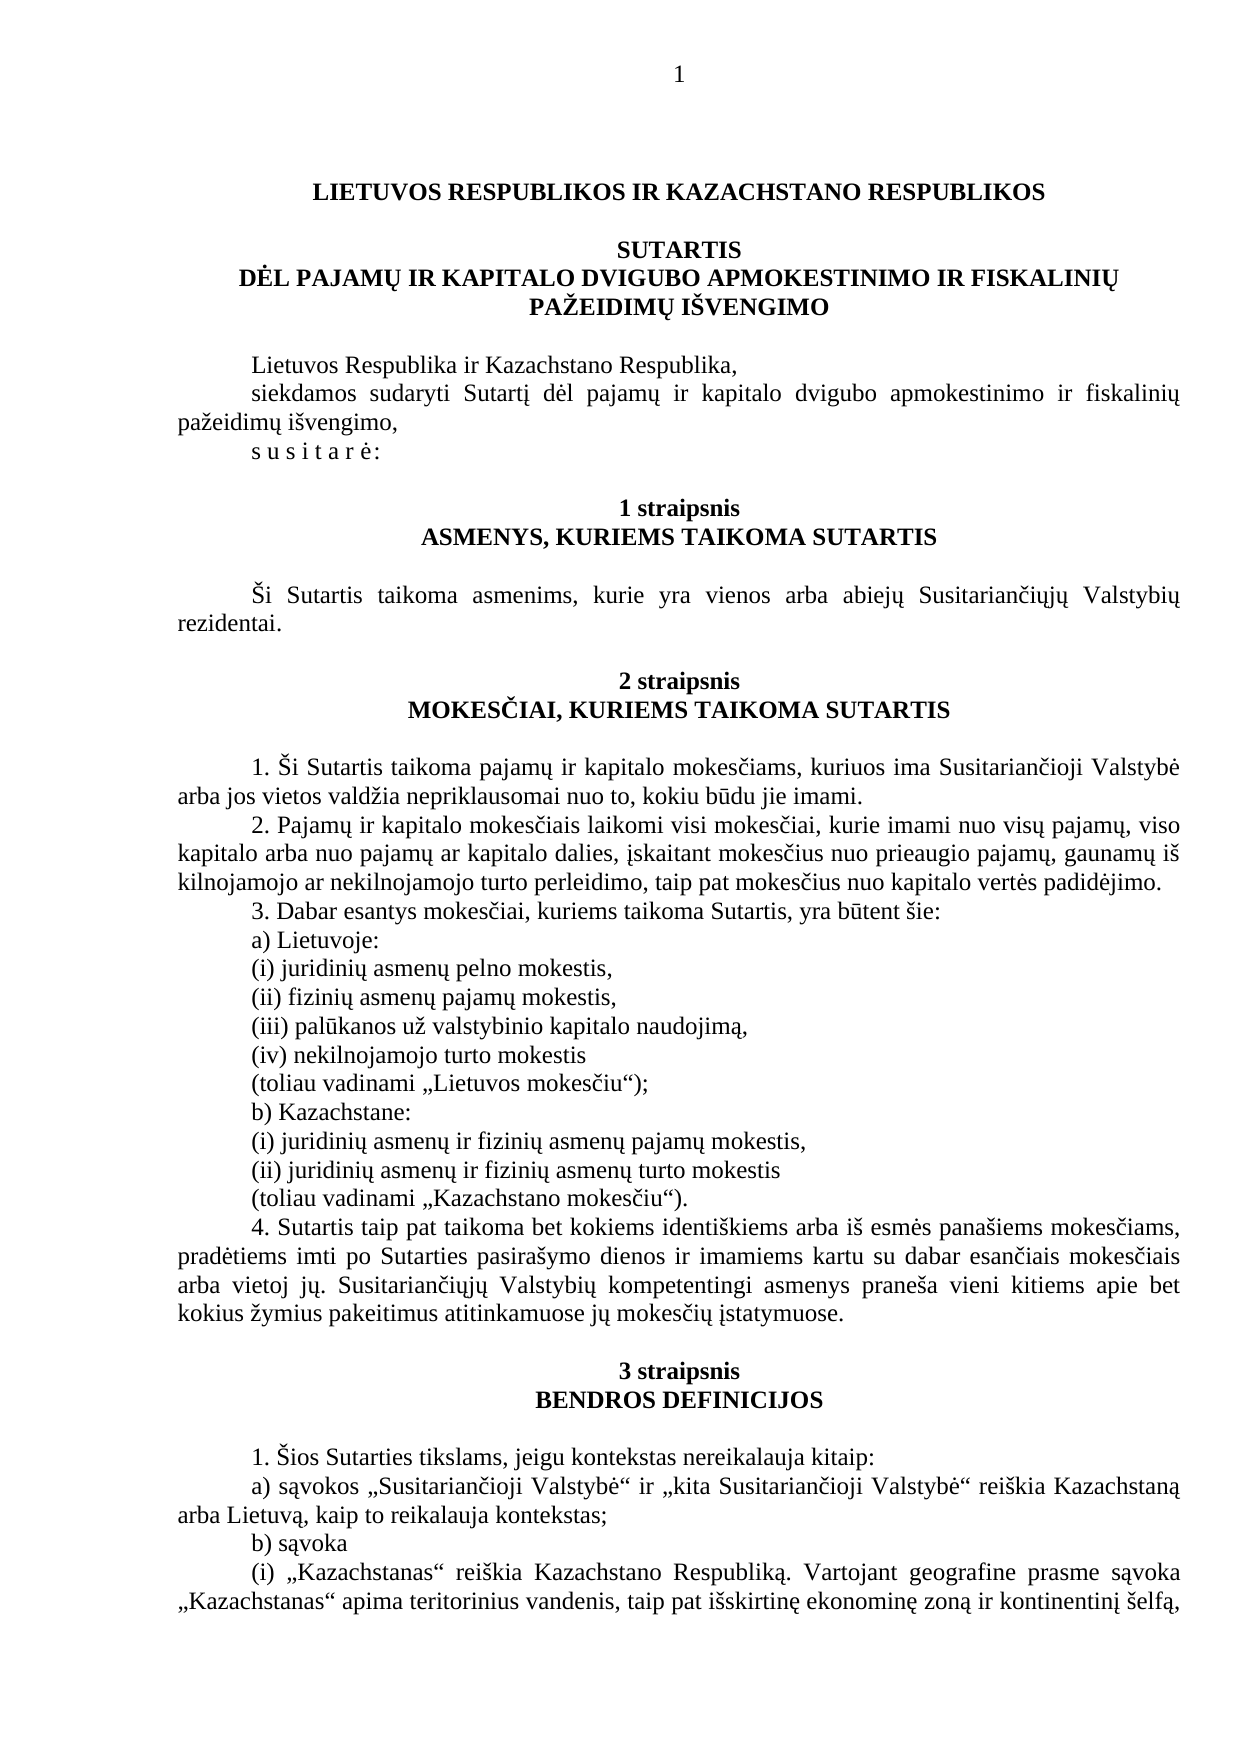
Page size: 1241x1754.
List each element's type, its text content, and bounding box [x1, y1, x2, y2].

text 1. Šios Sutarties tikslams, jeigu kontekstas nereikalauja kitaip: [177, 1442, 1181, 1471]
text (ii) fizinių asmenų pajamų mokestis, [177, 982, 1181, 1011]
text Ši Sutartis taikoma asmenims, kurie yra vienos arba abiejų Susitariančiųjų Valstybių rezidentai. [177, 580, 1181, 637]
text (i) juridinių asmenų ir fizinių asmenų pajamų mokestis, [177, 1126, 1181, 1155]
text (ii) juridinių asmenų ir fizinių asmenų turto mokestis [177, 1155, 1181, 1183]
text MOKESČIAI, KURIEMS TAIKOMA SUTARTIS [177, 695, 1181, 723]
text (iii) palūkanos už valstybinio kapitalo naudojimą, [177, 1011, 1181, 1040]
text ASMENYS, KURIEMS TAIKOMA SUTARTIS [177, 522, 1181, 551]
text 2 straipsnis [177, 666, 1181, 695]
text 1. Ši Sutartis taikoma pajamų ir kapitalo mokesčiams, kuriuos ima Susitariančioji Valstybė arba jos vietos valdžia nepriklausomai nuo to, kokiu būdu jie imami. [177, 752, 1181, 810]
text (i) juridinių asmenų pelno mokestis, [177, 953, 1181, 982]
text susitarė: [177, 436, 1181, 465]
text siekdamos sudaryti Sutartį dėl pajamų ir kapitalo dvigubo apmokestinimo ir fiskalinių pažeidimų išvengimo, [177, 378, 1181, 436]
text 1 straipsnis [177, 493, 1181, 522]
text DĖL PAJAMŲ IR KAPITALO DVIGUBO APMOKESTINIMO IR FISKALINIŲ PAŽEIDIMŲ IŠVENGIMO [177, 263, 1181, 321]
text BENDROS DEFINICIJOS [177, 1385, 1181, 1413]
text 2. Pajamų ir kapitalo mokesčiais laikomi visi mokesčiai, kurie imami nuo visų pajamų, viso kapitalo arba nuo pajamų ar kapitalo dalies, įskaitant mokesčius nuo prieaugio pajamų, gaunamų iš kilnojamojo ar nekilnojamojo turto perleidimo, taip pat mokesčius nuo kapitalo vertės padidėjimo. [177, 810, 1181, 896]
text (iv) nekilnojamojo turto mokestis [177, 1040, 1181, 1068]
text a) sąvokos „Susitariančioji Valstybė“ ir „kita Susitariančioji Valstybė“ reiškia Kazachstaną arba Lietuvą, kaip to reikalauja kontekstas; [177, 1471, 1181, 1528]
text 3 straipsnis [177, 1356, 1181, 1385]
text 3. Dabar esantys mokesčiai, kuriems taikoma Sutartis, yra būtent šie: [177, 896, 1181, 925]
text b) sąvoka [177, 1528, 1181, 1557]
text (toliau vadinami „Kazachstano mokesčiu“). [177, 1183, 1181, 1212]
text Lietuvos Respublika ir Kazachstano Respublika, [177, 350, 1181, 378]
text (toliau vadinami „Lietuvos mokesčiu“); [177, 1068, 1181, 1097]
text 4. Sutartis taip pat taikoma bet kokiems identiškiems arba iš esmės panašiems mokesčiams, pradėtiems imti po Sutarties pasirašymo dienos ir imamiems kartu su dabar esančiais mokesčiais arba vietoj jų. Susitariančiųjų Valstybių kompetentingi asmenys praneša vieni kitiems apie bet kokius žymius pakeitimus atitinkamuose jų mokesčių įstatymuose. [177, 1212, 1181, 1327]
text (i) „Kazachstanas“ reiškia Kazachstano Respubliką. Vartojant geografine prasme sąvoka „Kazachstanas“ apima teritorinius vandenis, taip pat išskirtinę ekonominę zoną ir kontinentinį šelfą, [177, 1557, 1181, 1615]
text SUTARTIS [177, 235, 1181, 263]
text a) Lietuvoje: [177, 925, 1181, 953]
text b) Kazachstane: [177, 1097, 1181, 1126]
text LIETUVOS RESPUBLIKOS IR KAZACHSTANO RESPUBLIKOS [177, 177, 1181, 206]
